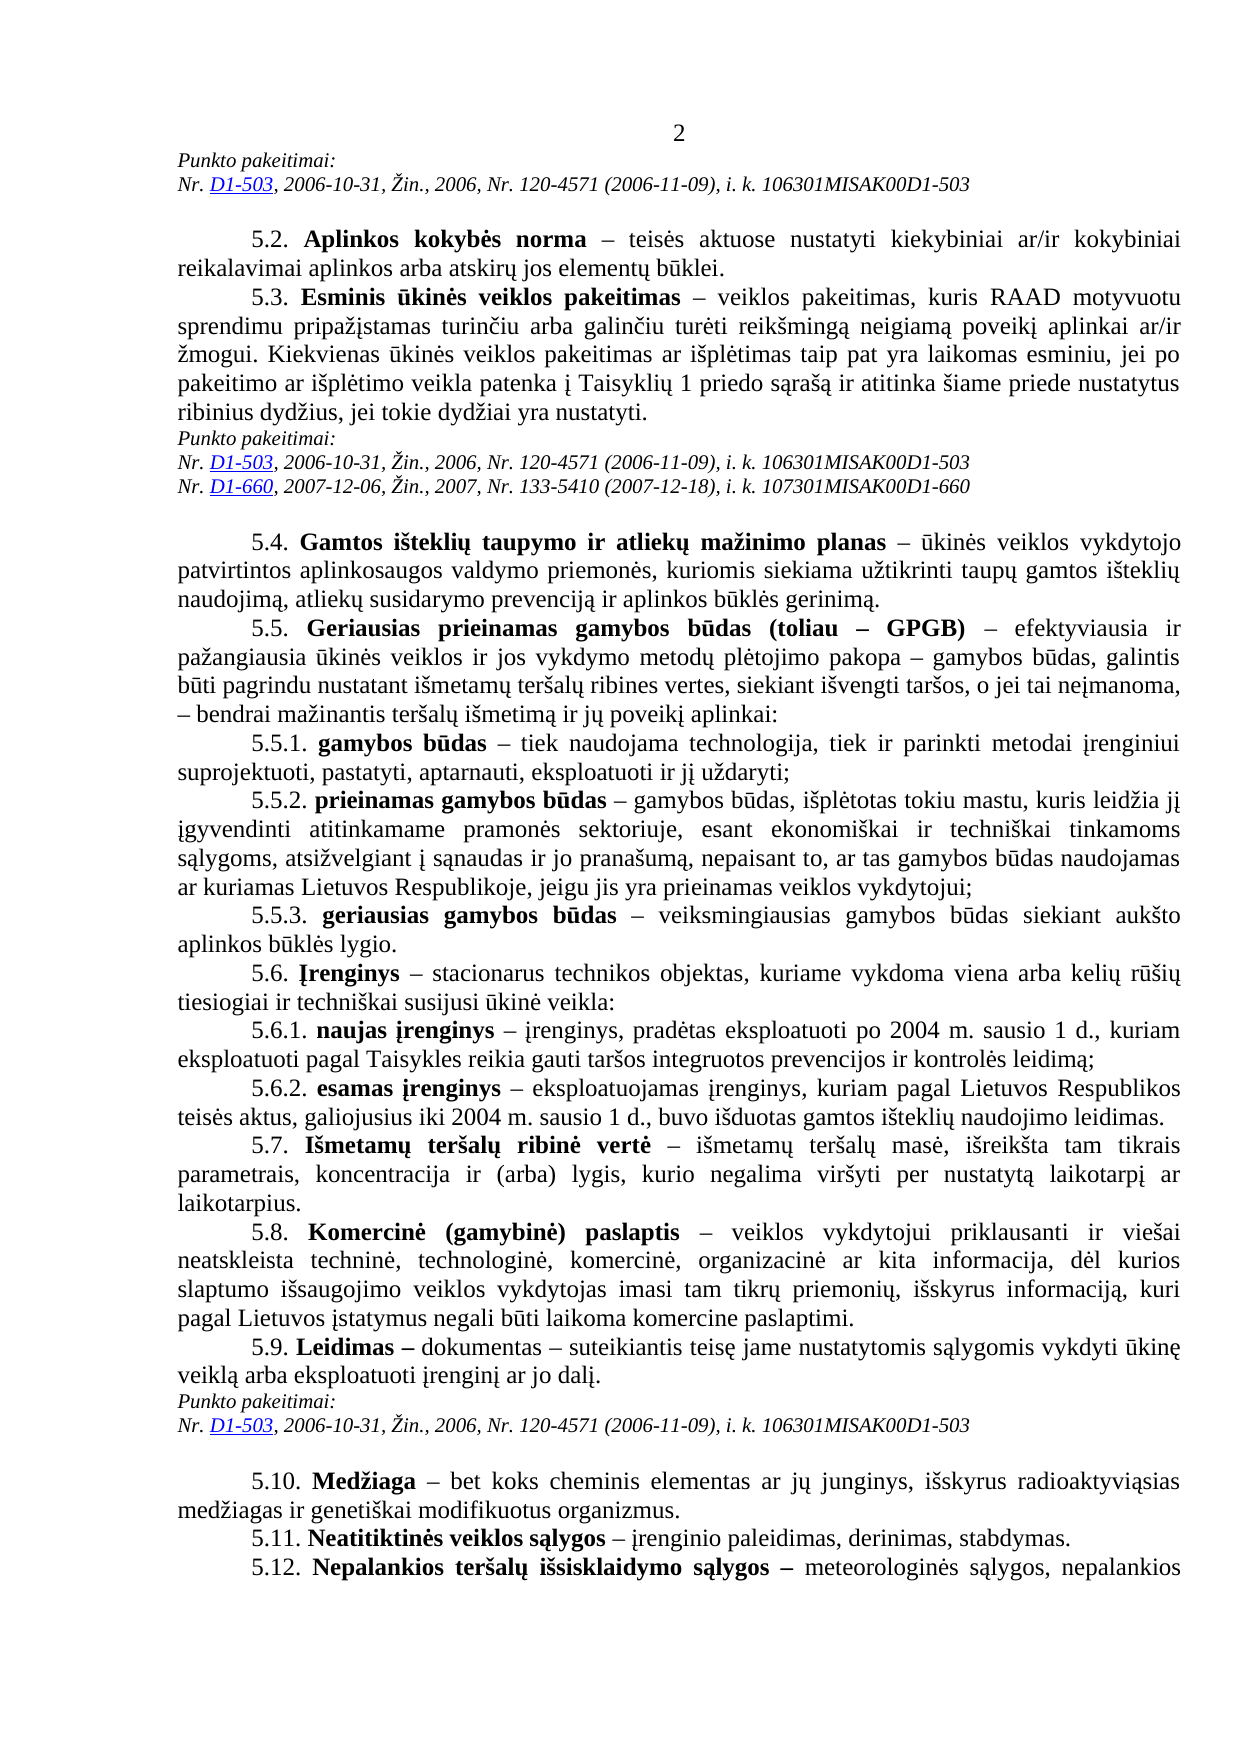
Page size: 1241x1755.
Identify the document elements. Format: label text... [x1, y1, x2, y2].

text Nr. D1-503, 2006-10-31, Žin., 2006, Nr. 120-4571 (2006-11-09), i. k. 106301MISAK00D1-503 [177, 450, 1181, 474]
text 5.4. Gamtos išteklių taupymo ir atliekų mažinimo planas – ūkinės veiklos vykdytojo patvirtintos aplinkosaugos valdymo priemonės, kuriomis siekiama užtikrinti taupų gamtos išteklių naudojimą, atliekų susidarymo prevenciją ir aplinkos būklės gerinimą. [177, 527, 1181, 613]
text 5.6. Įrenginys – stacionarus technikos objektas, kuriame vykdoma viena arba kelių rūšių tiesiogiai ir techniškai susijusi ūkinė veikla: [177, 958, 1181, 1015]
text 5.9. Leidimas – dokumentas – suteikiantis teisę jame nustatytomis sąlygomis vykdyti ūkinę veiklą arba eksploatuoti įrenginį ar jo dalį. [177, 1332, 1181, 1389]
text 5.8. Komercinė (gamybinė) paslaptis – veiklos vykdytojui priklausanti ir viešai neatskleista techninė, technologinė, komercinė, organizacinė ar kita informacija, dėl kurios slaptumo išsaugojimo veiklos vykdytojas imasi tam tikrų priemonių, išskyrus informaciją, kuri pagal Lietuvos įstatymus negali būti laikoma komercine paslaptimi. [177, 1217, 1181, 1332]
text Punkto pakeitimai: [177, 148, 1181, 172]
text Nr. D1-503, 2006-10-31, Žin., 2006, Nr. 120-4571 (2006-11-09), i. k. 106301MISAK00D1-503 [177, 172, 1181, 196]
text Punkto pakeitimai: [177, 1389, 1181, 1413]
text 5.12. Nepalankios teršalų išsisklaidymo sąlygos – meteorologinės sąlygos, nepalankios [177, 1552, 1181, 1581]
text 5.5.3. geriausias gamybos būdas – veiksmingiausias gamybos būdas siekiant aukšto aplinkos būklės lygio. [177, 900, 1181, 958]
text 5.2. Aplinkos kokybės norma – teisės aktuose nustatyti kiekybiniai ar/ir kokybiniai reikalavimai aplinkos arba atskirų jos elementų būklei. [177, 224, 1181, 282]
text Punkto pakeitimai: [177, 426, 1181, 450]
text 5.5. Geriausias prieinamas gamybos būdas (toliau – GPGB) – efektyviausia ir pažangiausia ūkinės veiklos ir jos vykdymo metodų plėtojimo pakopa – gamybos būdas, galintis būti pagrindu nustatant išmetamų teršalų ribines vertes, siekiant išvengti taršos, o jei tai neįmanoma, – bendrai mažinantis teršalų išmetimą ir jų poveikį aplinkai: [177, 613, 1181, 728]
text 5.5.1. gamybos būdas – tiek naudojama technologija, tiek ir parinkti metodai įrenginiui suprojektuoti, pastatyti, aptarnauti, eksploatuoti ir jį uždaryti; [177, 728, 1181, 785]
text 5.3. Esminis ūkinės veiklos pakeitimas – veiklos pakeitimas, kuris RAAD motyvuotu sprendimu pripažįstamas turinčiu arba galinčiu turėti reikšmingą neigiamą poveikį aplinkai ar/ir žmogui. Kiekvienas ūkinės veiklos pakeitimas ar išplėtimas taip pat yra laikomas esminiu, jei po pakeitimo ar išplėtimo veikla patenka į Taisyklių 1 priedo sąrašą ir atitinka šiame priede nustatytus ribinius dydžius, jei tokie dydžiai yra nustatyti. [177, 282, 1181, 426]
text 5.10. Medžiaga – bet koks cheminis elementas ar jų junginys, išskyrus radioaktyviąsias medžiagas ir genetiškai modifikuotus organizmus. [177, 1466, 1181, 1523]
text 5.6.2. esamas įrenginys – eksploatuojamas įrenginys, kuriam pagal Lietuvos Respublikos teisės aktus, galiojusius iki 2004 m. sausio 1 d., buvo išduotas gamtos išteklių naudojimo leidimas. [177, 1073, 1181, 1130]
text 5.7. Išmetamų teršalų ribinė vertė – išmetamų teršalų masė, išreikšta tam tikrais parametrais, koncentracija ir (arba) lygis, kurio negalima viršyti per nustatytą laikotarpį ar laikotarpius. [177, 1130, 1181, 1217]
text Nr. D1-660, 2007-12-06, Žin., 2007, Nr. 133-5410 (2007-12-18), i. k. 107301MISAK00D1-660 [177, 474, 1181, 498]
text 5.5.2. prieinamas gamybos būdas – gamybos būdas, išplėtotas tokiu mastu, kuris leidžia jį įgyvendinti atitinkamame pramonės sektoriuje, esant ekonomiškai ir techniškai tinkamoms sąlygoms, atsižvelgiant į sąnaudas ir jo pranašumą, nepaisant to, ar tas gamybos būdas naudojamas ar kuriamas Lietuvos Respublikoje, jeigu jis yra prieinamas veiklos vykdytojui; [177, 785, 1181, 900]
text 5.6.1. naujas įrenginys – įrenginys, pradėtas eksploatuoti po 2004 m. sausio 1 d., kuriam eksploatuoti pagal Taisykles reikia gauti taršos integruotos prevencijos ir kontrolės leidimą; [177, 1015, 1181, 1073]
text Nr. D1-503, 2006-10-31, Žin., 2006, Nr. 120-4571 (2006-11-09), i. k. 106301MISAK00D1-503 [177, 1413, 1181, 1437]
text 5.11. Neatitiktinės veiklos sąlygos – įrenginio paleidimas, derinimas, stabdymas. [177, 1523, 1181, 1552]
